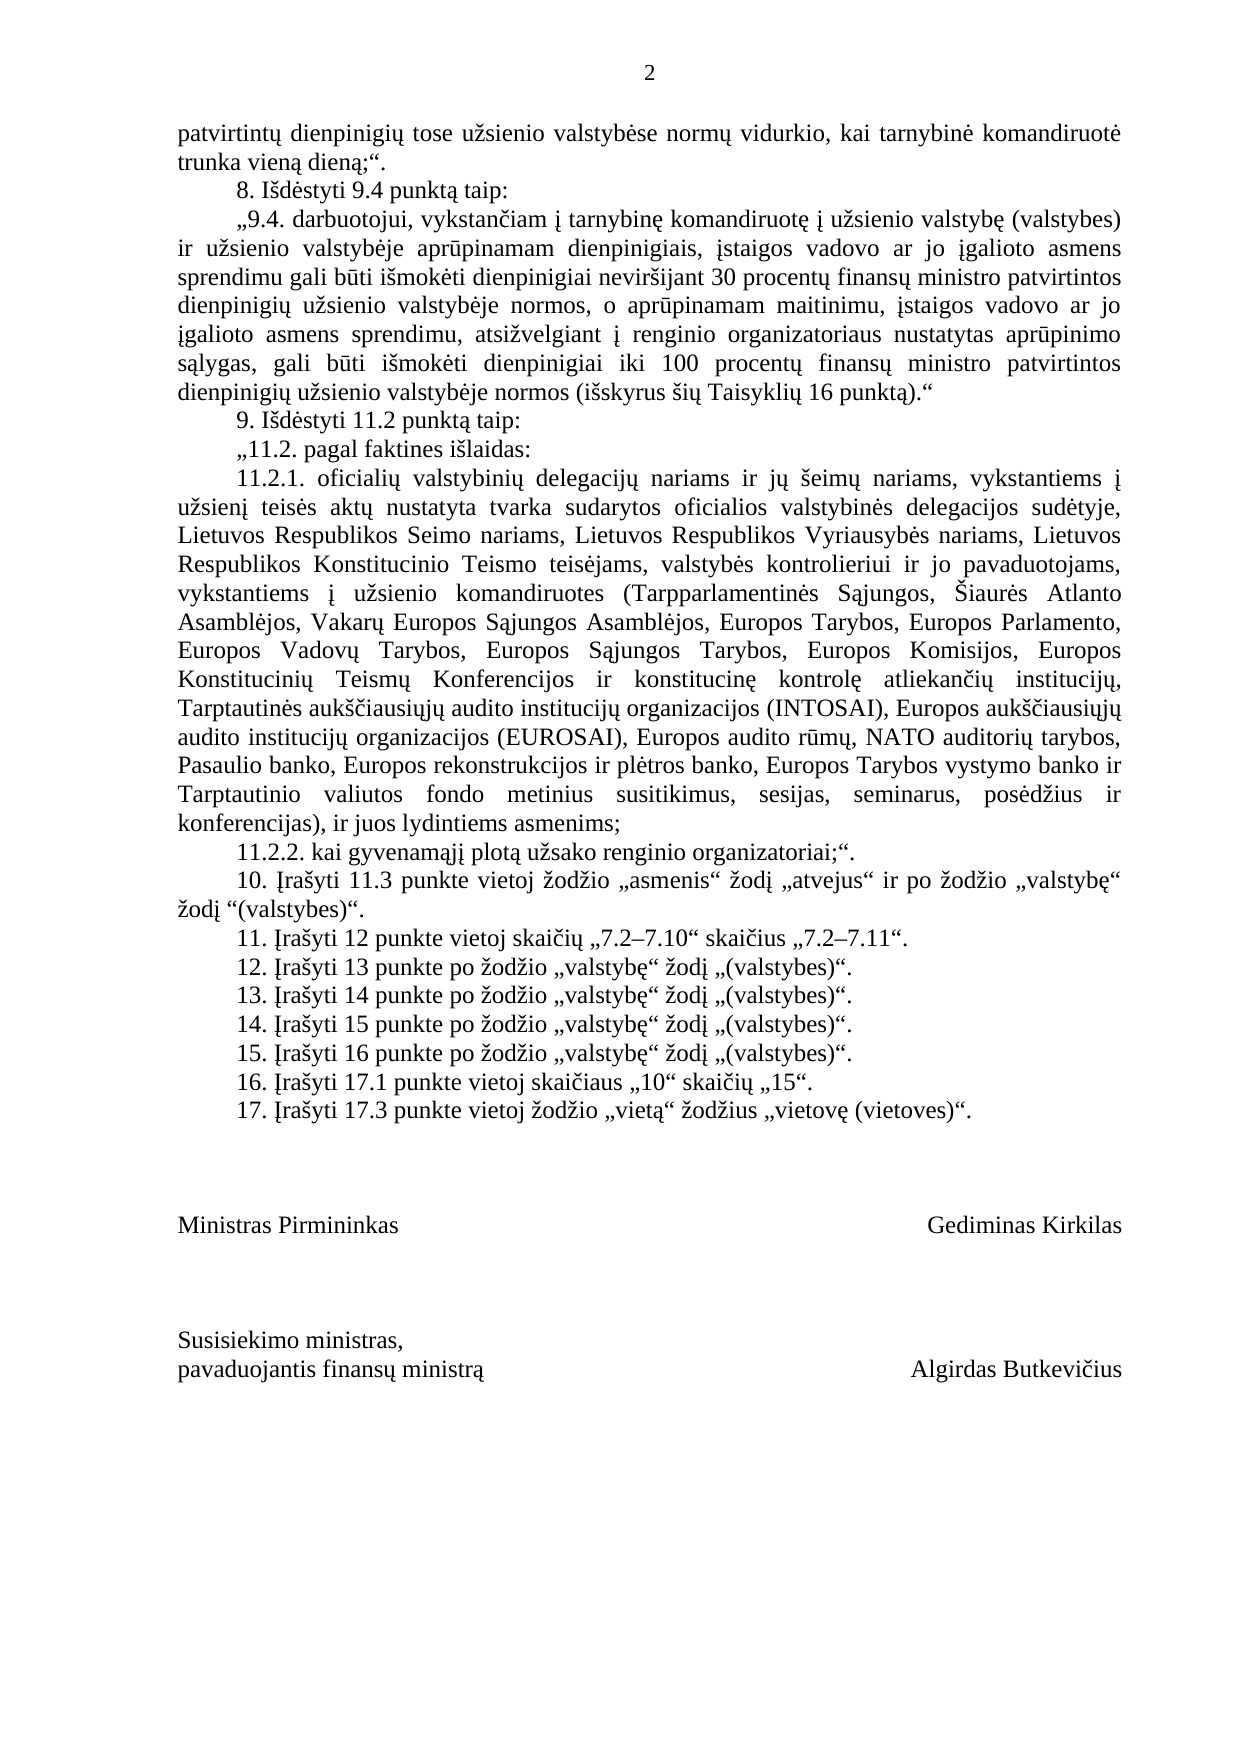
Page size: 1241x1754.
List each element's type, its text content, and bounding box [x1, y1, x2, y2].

text patvirtintų dienpinigių tose užsienio valstybėse normų vidurkio, kai tarnybinė komandiruotė trunka vieną dieną;“. [177, 118, 1122, 176]
text 10. Įrašyti 11.3 punkte vietoj žodžio „asmenis“ žodį „atvejus“ ir po žodžio „valstybę“ žodį “(valstybes)“. [177, 866, 1122, 923]
text Ministras Pirmininkas Gediminas Kirkilas [177, 1211, 1122, 1239]
text pavaduojantis finansų ministrą Algirdas Butkevičius [177, 1354, 1122, 1383]
text 8. Išdėstyti 9.4 punktą taip: [177, 176, 1122, 204]
text 15. Įrašyti 16 punkte po žodžio „valstybę“ žodį „(valstybes)“. [177, 1038, 1122, 1067]
text 11. Įrašyti 12 punkte vietoj skaičių „7.2–7.10“ skaičius „7.2–7.11“. [177, 923, 1122, 952]
text 16. Įrašyti 17.1 punkte vietoj skaičiaus „10“ skaičių „15“. [177, 1067, 1122, 1096]
text 11.2.2. kai gyvenamąjį plotą užsako renginio organizatoriai;“. [177, 837, 1122, 866]
text 9. Išdėstyti 11.2 punktą taip: [177, 406, 1122, 434]
text 17. Įrašyti 17.3 punkte vietoj žodžio „vietą“ žodžius „vietovę (vietoves)“. [177, 1096, 1122, 1124]
text 12. Įrašyti 13 punkte po žodžio „valstybę“ žodį „(valstybes)“. [177, 952, 1122, 981]
text „11.2. pagal faktines išlaidas: [177, 434, 1122, 463]
text 11.2.1. oficialių valstybinių delegacijų nariams ir jų šeimų nariams, vykstantiems į užsienį teisės aktų nustatyta tvarka sudarytos oficialios valstybinės delegacijos sudėtyje, Lietuvos Respublikos Seimo nariams, Lietuvos Respublikos Vyriausybės nariams, Lietuvos Respublikos Konstitucinio Teismo teisėjams, valstybės kontrolieriui ir jo pavaduotojams, vykstantiems į užsienio komandiruotes (Tarpparlamentinės Sąjungos, Šiaurės Atlanto Asamblėjos, Vakarų Europos Sąjungos Asamblėjos, Europos Tarybos, Europos Parlamento, Europos Vadovų Tarybos, Europos Sąjungos Tarybos, Europos Komisijos, Europos Konstitucinių Teismų Konferencijos ir konstitucinę kontrolę atliekančių institucijų, Tarptautinės aukščiausiųjų audito institucijų organizacijos (INTOSAI), Europos aukščiausiųjų audito institucijų organizacijos (EUROSAI), Europos audito rūmų, NATO auditorių tarybos, Pasaulio banko, Europos rekonstrukcijos ir plėtros banko, Europos Tarybos vystymo banko ir Tarptautinio valiutos fondo metinius susitikimus, sesijas, seminarus, posėdžius ir konferencijas), ir juos lydintiems asmenims; [177, 463, 1122, 837]
text 13. Įrašyti 14 punkte po žodžio „valstybę“ žodį „(valstybes)“. [177, 981, 1122, 1009]
text Susisiekimo ministras, [177, 1326, 1122, 1354]
text 14. Įrašyti 15 punkte po žodžio „valstybę“ žodį „(valstybes)“. [177, 1009, 1122, 1038]
text „9.4. darbuotojui, vykstančiam į tarnybinę komandiruotę į užsienio valstybę (valstybes) ir užsienio valstybėje aprūpinamam dienpinigiais, įstaigos vadovo ar jo įgalioto asmens sprendimu gali būti išmokėti dienpinigiai neviršijant 30 procentų finansų ministro patvirtintos dienpinigių užsienio valstybėje normos, o aprūpinamam maitinimu, įstaigos vadovo ar jo įgalioto asmens sprendimu, atsižvelgiant į renginio organizatoriaus nustatytas aprūpinimo sąlygas, gali būti išmokėti dienpinigiai iki 100 procentų finansų ministro patvirtintos dienpinigių užsienio valstybėje normos (išskyrus šių Taisyklių 16 punktą).“ [177, 204, 1122, 406]
